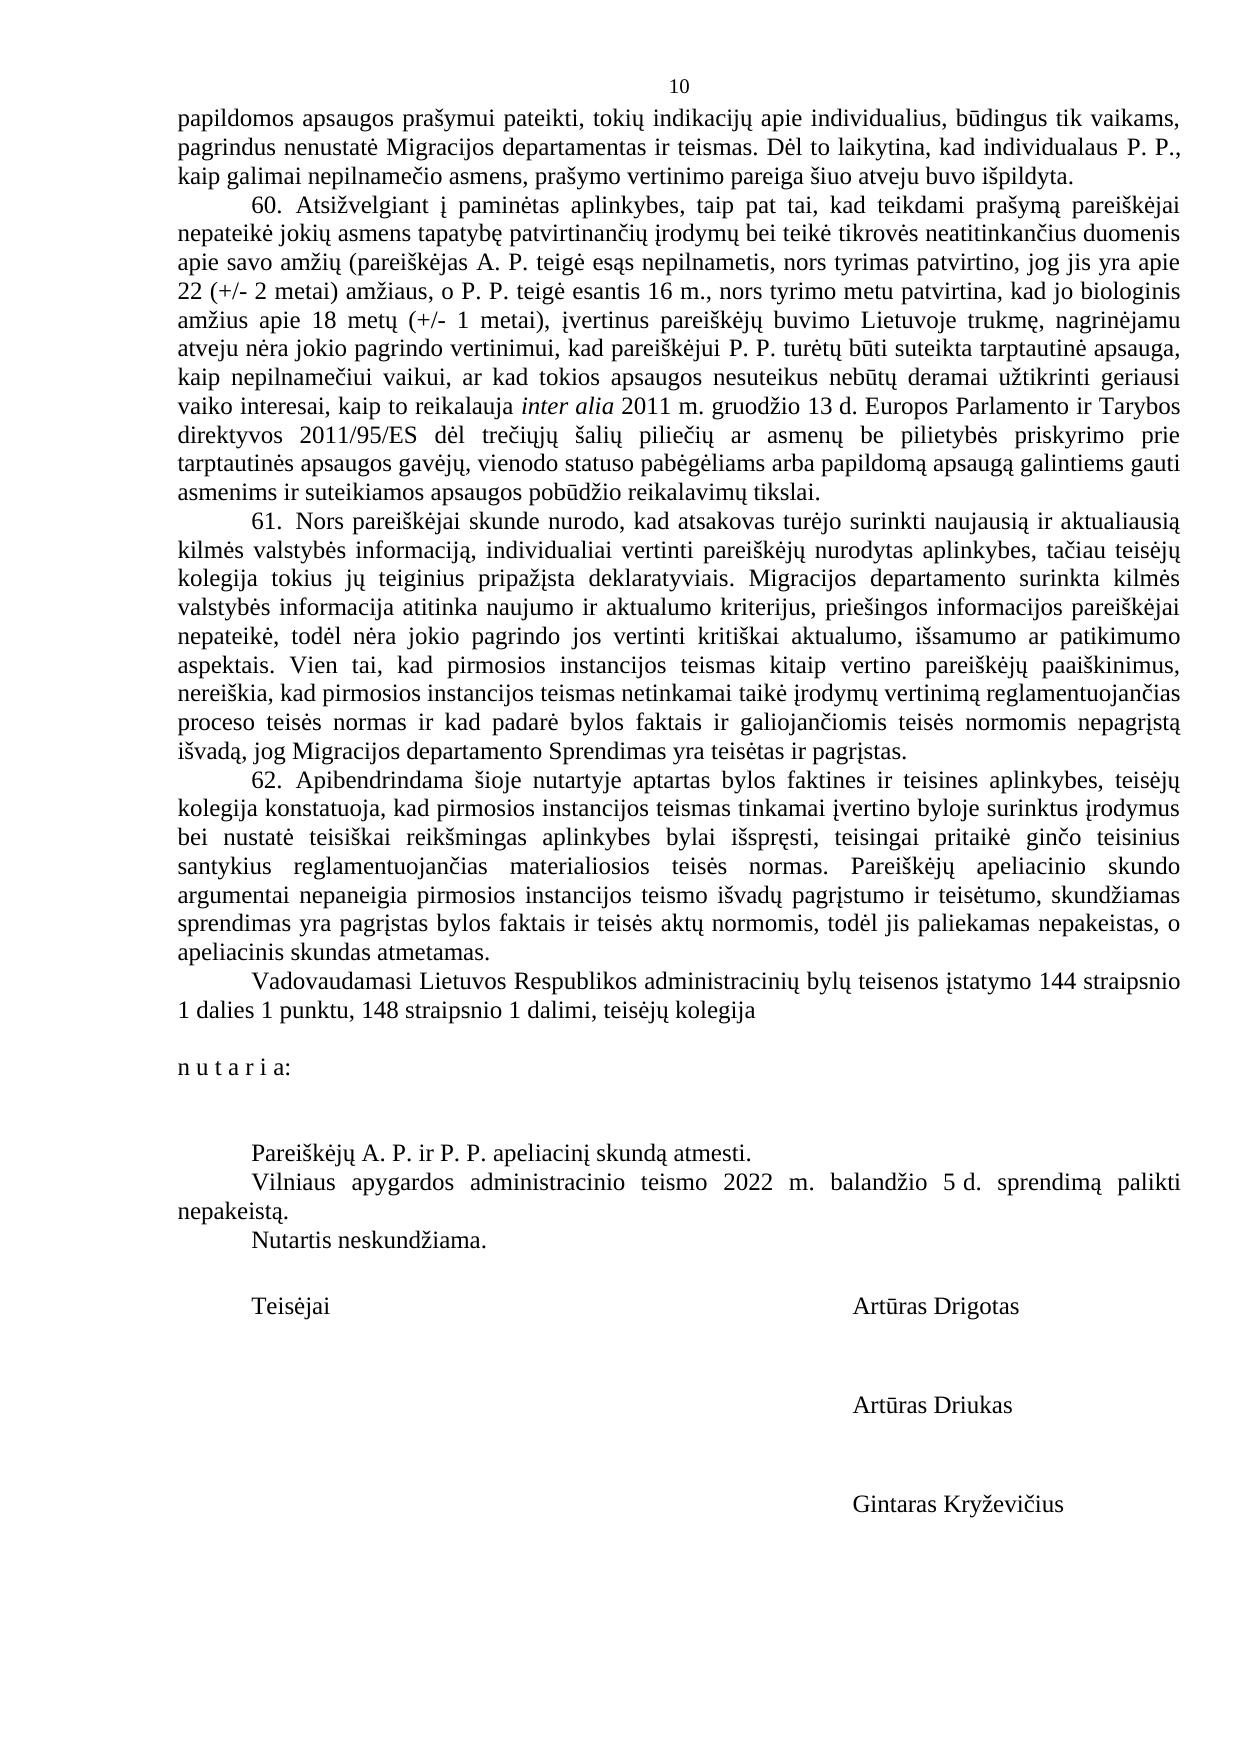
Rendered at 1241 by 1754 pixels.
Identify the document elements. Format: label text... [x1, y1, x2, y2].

text Vilniaus apygardos administracinio teismo 2022 m. balandžio 5 d. sprendimą palikti nepakeistą. [177, 1167, 1181, 1225]
text 62. Apibendrindama šioje nutartyje aptartas bylos faktines ir teisines aplinkybes, teisėjų kolegija konstatuoja, kad pirmosios instancijos teismas tinkamai įvertino byloje surinktus įrodymus bei nustatė teisiškai reikšmingas aplinkybes bylai išspręsti, teisingai pritaikė ginčo teisinius santykius reglamentuojančias materialiosios teisės normas. Pareiškėjų apeliacinio skundo argumentai nepaneigia pirmosios instancijos teismo išvadų pagrįstumo ir teisėtumo, skundžiamas sprendimas yra pagrįstas bylos faktais ir teisės aktų normomis, todėl jis paliekamas nepakeistas, o apeliacinis skundas atmetamas. [177, 765, 1181, 966]
text 61. Nors pareiškėjai skunde nurodo, kad atsakovas turėjo surinkti naujausią ir aktualiausią kilmės valstybės informaciją, individualiai vertinti pareiškėjų nurodytas aplinkybes, tačiau teisėjų kolegija tokius jų teiginius pripažįsta deklaratyviais. Migracijos departamento surinkta kilmės valstybės informacija atitinka naujumo ir aktualumo kriterijus, priešingos informacijos pareiškėjai nepateikė, todėl nėra jokio pagrindo jos vertinti kritiškai aktualumo, išsamumo ar patikimumo aspektais. Vien tai, kad pirmosios instancijos teismas kitaip vertino pareiškėjų paaiškinimus, nereiškia, kad pirmosios instancijos teismas netinkamai taikė įrodymų vertinimą reglamentuojančias proceso teisės normas ir kad padarė bylos faktais ir galiojančiomis teisės normomis nepagrįstą išvadą, jog Migracijos departamento Sprendimas yra teisėtas ir pagrįstas. [177, 506, 1181, 765]
text Nutartis neskundžiama. [177, 1225, 1181, 1253]
text Vadovaudamasi Lietuvos Respublikos administracinių bylų teisenos įstatymo 144 straipsnio 1 dalies 1 punktu, 148 straipsnio 1 dalimi, teisėjų kolegija [177, 966, 1181, 1023]
text papildomos apsaugos prašymui pateikti, tokių indikacijų apie individualius, būdingus tik vaikams, pagrindus nenustatė Migracijos departamentas ir teismas. Dėl to laikytina, kad individualaus P. P., kaip galimai nepilnamečio asmens, prašymo vertinimo pareiga šiuo atveju buvo išpildyta. [177, 103, 1181, 190]
text nutaria: [177, 1052, 1181, 1081]
text Pareiškėjų A. P. ir P. P. apeliacinį skundą atmesti. [177, 1138, 1181, 1167]
text Artūras Driukas [477, 1390, 1181, 1418]
text Gintaras Kryževičius [477, 1489, 1181, 1518]
text 60. Atsižvelgiant į paminėtas aplinkybes, taip pat tai, kad teikdami prašymą pareiškėjai nepateikė jokių asmens tapatybę patvirtinančių įrodymų bei teikė tikrovės neatitinkančius duomenis apie savo amžių (pareiškėjas A. P. teigė esąs nepilnametis, nors tyrimas patvirtino, jog jis yra apie 22 (+/- 2 metai) amžiaus, o P. P. teigė esantis 16 m., nors tyrimo metu patvirtina, kad jo biologinis amžius apie 18 metų (+/- 1 metai), įvertinus pareiškėjų buvimo Lietuvoje trukmę, nagrinėjamu atveju nėra jokio pagrindo vertinimui, kad pareiškėjui P. P. turėtų būti suteikta tarptautinė apsauga, kaip nepilnamečiui vaikui, ar kad tokios apsaugos nesuteikus nebūtų deramai užtikrinti geriausi vaiko interesai, kaip to reikalauja inter alia 2011 m. gruodžio 13 d. Europos Parlamento ir Tarybos direktyvos 2011/95/ES dėl trečiųjų šalių piliečių ar asmenų be pilietybės priskyrimo prie tarptautinės apsaugos gavėjų, vienodo statuso pabėgėliams arba papildomą apsaugą galintiems gauti asmenims ir suteikiamos apsaugos pobūdžio reikalavimų tikslai. [177, 190, 1181, 506]
text Teisėjai Artūras Drigotas [177, 1291, 1181, 1319]
